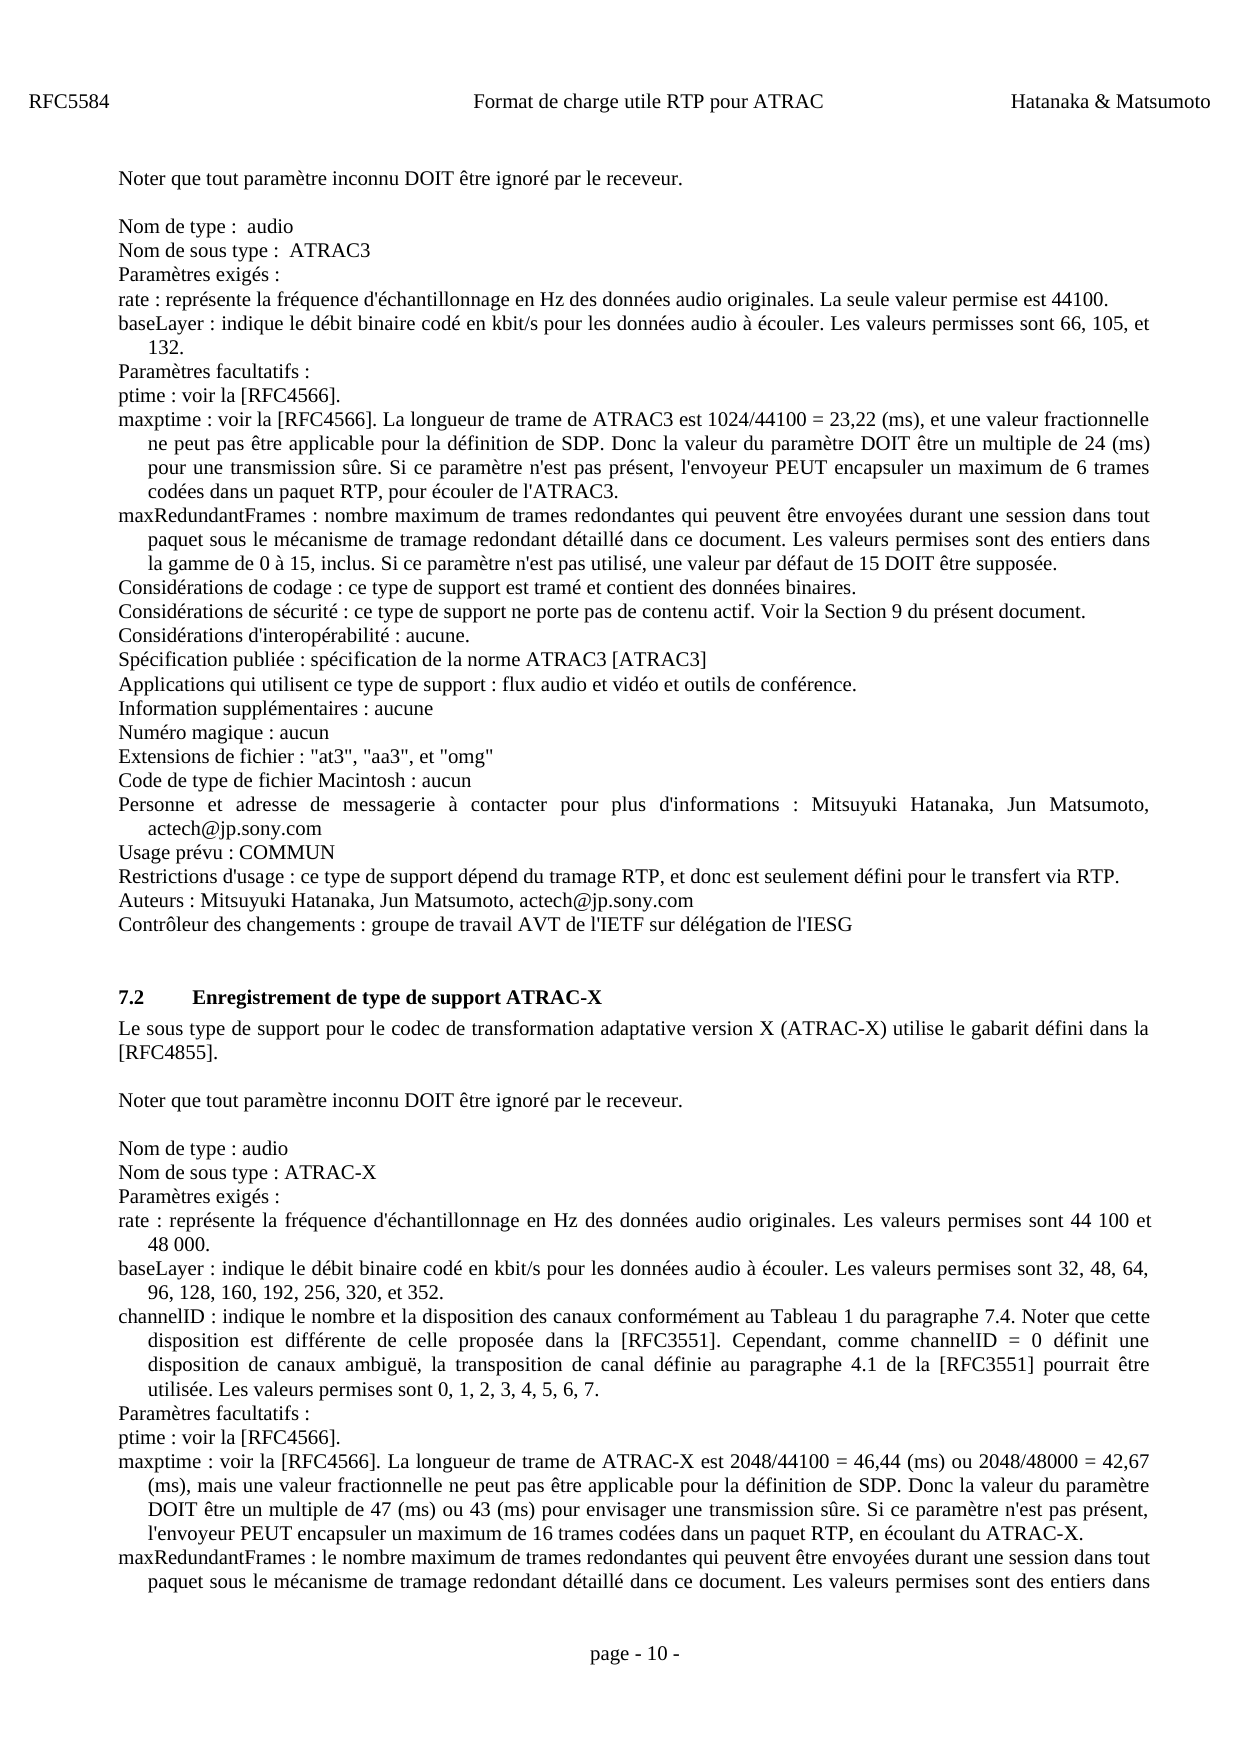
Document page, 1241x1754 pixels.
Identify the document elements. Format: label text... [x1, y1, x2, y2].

text Noter que tout paramètre inconnu DOIT être ignoré par le receveur. [118, 1088, 1151, 1112]
text rate : représente la fréquence d'échantillonnage en Hz des données audio originales. Les valeurs permises sont 44 100 et 48 000. [118, 1208, 1151, 1256]
text Le sous type de support pour le codec de transformation adaptative version X (ATRAC-X) utilise le gabarit défini dans la [RFC4855]. [118, 1016, 1151, 1064]
text Paramètres facultatifs : [118, 1401, 1151, 1424]
text maxRedundantFrames : le nombre maximum de trames redondantes qui peuvent être envoyées durant une session dans tout paquet sous le mécanisme de tramage redondant détaillé dans ce document. Les valeurs permises sont des entiers dans [118, 1545, 1151, 1593]
text Noter que tout paramètre inconnu DOIT être ignoré par le receveur. [118, 166, 1151, 190]
text channelID : indique le nombre et la disposition des canaux conformément au Tableau 1 du paragraphe 7.4. Noter que cette disposition est différente de celle proposée dans la [RFC3551]. Cependant, comme channelID = 0 définit une disposition de canaux ambiguë, la transposition de canal définie au paragraphe 4.1 de la [RFC3551] pourrait être utilisée. Les valeurs permises sont 0, 1, 2, 3, 4, 5, 6, 7. [118, 1304, 1151, 1401]
text Nom de type : audio [118, 1136, 1151, 1160]
text Considérations de sécurité : ce type de support ne porte pas de contenu actif. Voir la Section 9 du présent document. [118, 599, 1151, 623]
text Nom de type : audio [118, 214, 1151, 238]
text Auteurs : Mitsuyuki Hatanaka, Jun Matsumoto, actech@jp.sony.com [118, 888, 1151, 912]
text ptime : voir la [RFC4566]. [118, 383, 1151, 407]
text baseLayer : indique le débit binaire codé en kbit/s pour les données audio à écouler. Les valeurs permisses sont 66, 105, et 132. [118, 311, 1151, 359]
text Extensions de fichier : "at3", "aa3", et "omg" [118, 744, 1151, 768]
text Considérations d'interopérabilité : aucune. [118, 623, 1151, 647]
text Nom de sous type : ATRAC-X [118, 1160, 1151, 1184]
text Restrictions d'usage : ce type de support dépend du tramage RTP, et donc est seulement défini pour le transfert via RTP. [118, 864, 1151, 888]
text ptime : voir la [RFC4566]. [118, 1424, 1151, 1449]
text Personne et adresse de messagerie à contacter pour plus d'informations : Mitsuyuki Hatanaka, Jun Matsumoto, actech@jp.sony.com [118, 792, 1151, 840]
subtitle 7.2 Enregistrement de type de support ATRAC-X [118, 985, 1151, 1009]
text maxRedundantFrames : nombre maximum de trames redondantes qui peuvent être envoyées durant une session dans tout paquet sous le mécanisme de tramage redondant détaillé dans ce document. Les valeurs permises sont des entiers dans la gamme de 0 à 15, inclus. Si ce paramètre n'est pas utilisé, une valeur par défaut de 15 DOIT être supposée. [118, 503, 1151, 575]
text Applications qui utilisent ce type de support : flux audio et vidéo et outils de conférence. [118, 671, 1151, 696]
text Numéro magique : aucun [118, 719, 1151, 744]
text maxptime : voir la [RFC4566]. La longueur de trame de ATRAC-X est 2048/44100 = 46,44 (ms) ou 2048/48000 = 42,67 (ms), mais une valeur fractionnelle ne peut pas être applicable pour la définition de SDP. Donc la valeur du paramètre DOIT être un multiple de 47 (ms) ou 43 (ms) pour envisager une transmission sûre. Si ce paramètre n'est pas présent, l'envoyeur PEUT encapsuler un maximum de 16 trames codées dans un paquet RTP, en écoulant du ATRAC-X. [118, 1449, 1151, 1545]
text Spécification publiée : spécification de la norme ATRAC3 [ATRAC3] [118, 647, 1151, 671]
text Usage prévu : COMMUN [118, 840, 1151, 864]
text Paramètres exigés : [118, 262, 1151, 286]
text Nom de sous type : ATRAC3 [118, 238, 1151, 262]
text Contrôleur des changements : groupe de travail AVT de l'IETF sur délégation de l'IESG [118, 912, 1151, 936]
text Code de type de fichier Macintosh : aucun [118, 768, 1151, 792]
text Information supplémentaires : aucune [118, 696, 1151, 719]
text baseLayer : indique le débit binaire codé en kbit/s pour les données audio à écouler. Les valeurs permises sont 32, 48, 64, 96, 128, 160, 192, 256, 320, et 352. [118, 1256, 1151, 1304]
text Considérations de codage : ce type de support est tramé et contient des données binaires. [118, 575, 1151, 599]
text rate : représente la fréquence d'échantillonnage en Hz des données audio originales. La seule valeur permise est 44100. [118, 286, 1151, 311]
text maxptime : voir la [RFC4566]. La longueur de trame de ATRAC3 est 1024/44100 = 23,22 (ms), et une valeur fractionnelle ne peut pas être applicable pour la définition de SDP. Donc la valeur du paramètre DOIT être un multiple de 24 (ms) pour une transmission sûre. Si ce paramètre n'est pas présent, l'envoyeur PEUT encapsuler un maximum de 6 trames codées dans un paquet RTP, pour écouler de l'ATRAC3. [118, 407, 1151, 503]
text Paramètres exigés : [118, 1184, 1151, 1208]
text Paramètres facultatifs : [118, 359, 1151, 383]
